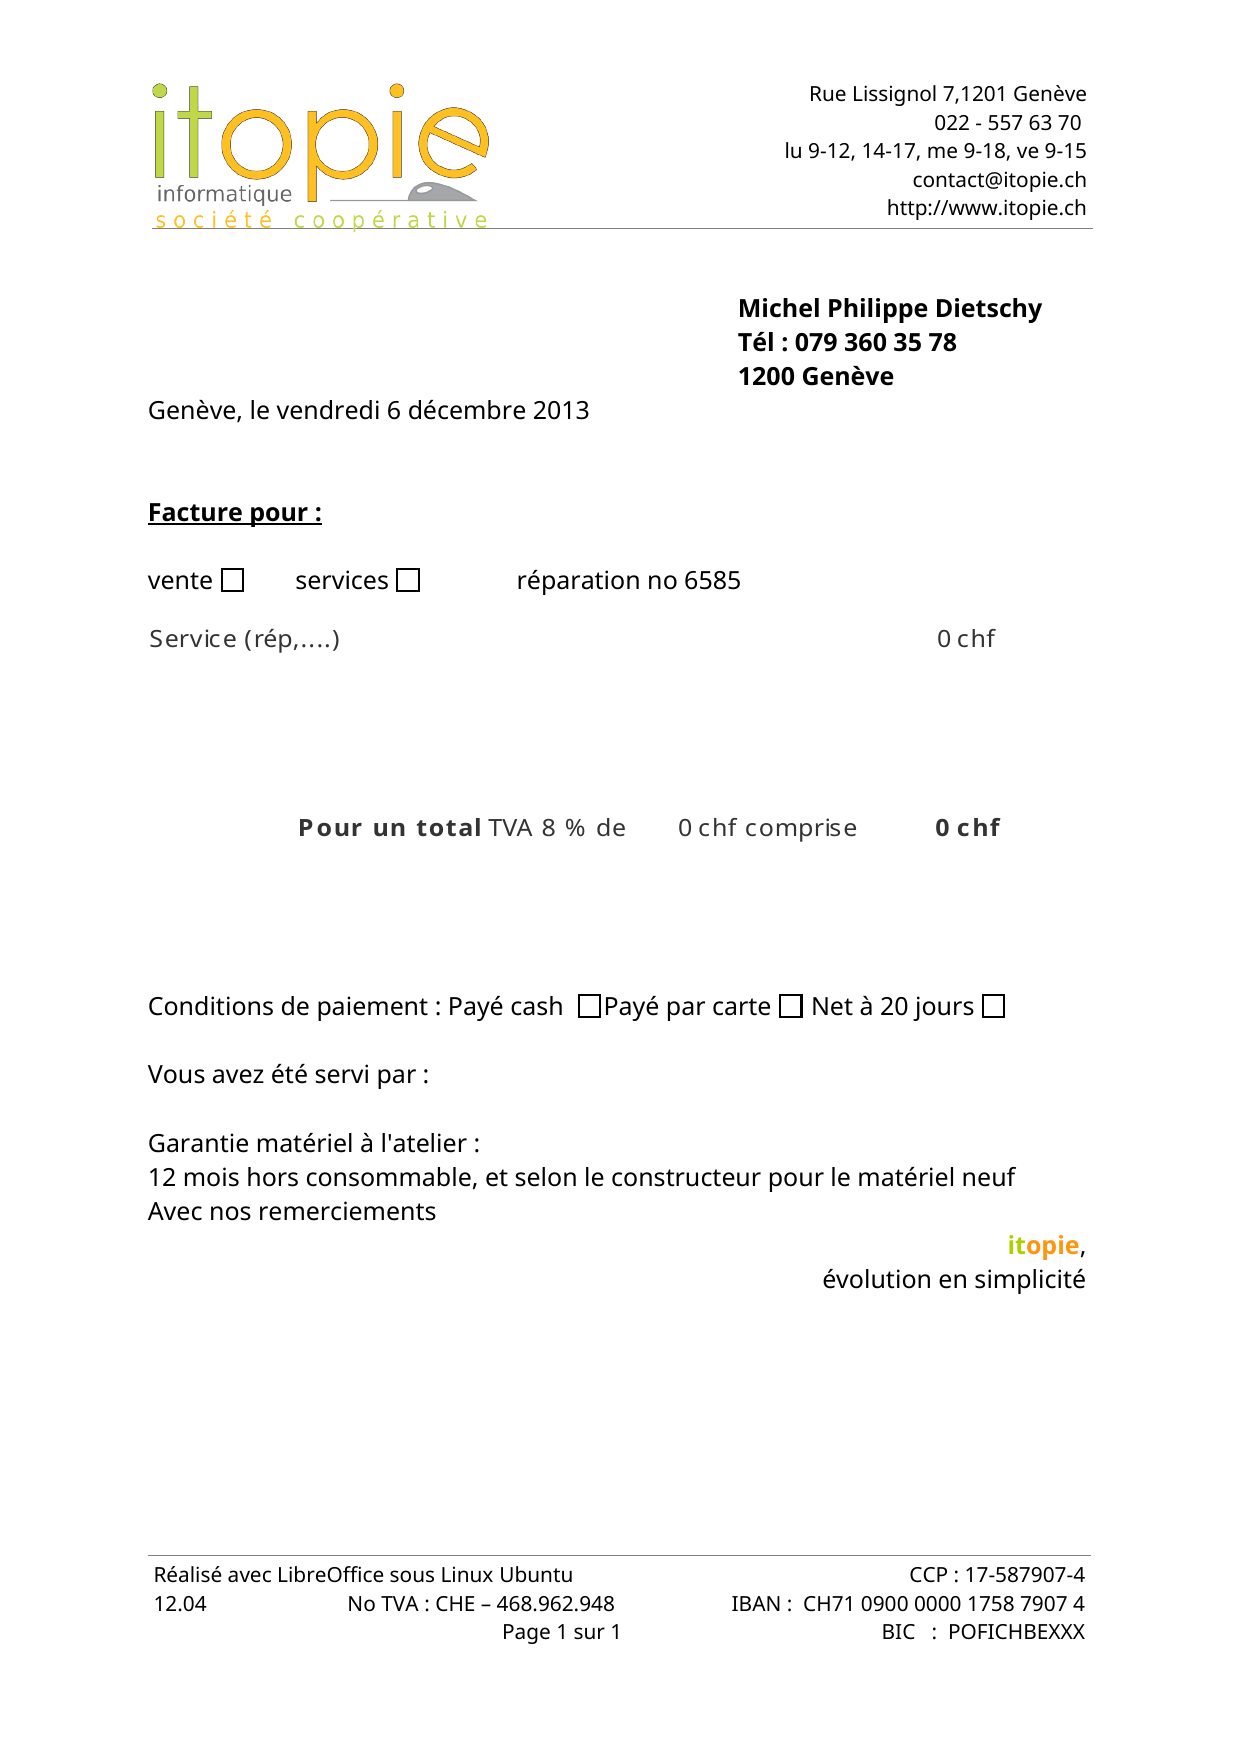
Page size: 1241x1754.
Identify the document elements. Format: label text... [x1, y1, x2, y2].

text Conditions de paiement : Payé cash Payé par carte Net à 20 jours [148, 989, 1093, 1023]
text vente services réparation no 6585 [148, 563, 1093, 597]
text Genève, le vendredi 6 décembre 2013 [148, 392, 1093, 427]
text évolution en simplicité [148, 1262, 1093, 1296]
picture [138, 72, 500, 244]
text Avec nos remerciements [148, 1193, 1093, 1227]
text 1200 Genève [148, 358, 1093, 392]
text Tél : 079 360 35 78 [148, 324, 1093, 358]
text Garantie matériel à l'atelier : [148, 1125, 1093, 1159]
text Facture pour : [148, 495, 1093, 529]
text itopie, [148, 1227, 1093, 1262]
text 12 mois hors consommable, et selon le constructeur pour le matériel neuf [148, 1159, 1093, 1193]
text Vous avez été servi par : [148, 1057, 1093, 1091]
text Michel Philippe Dietschy [148, 290, 1093, 324]
